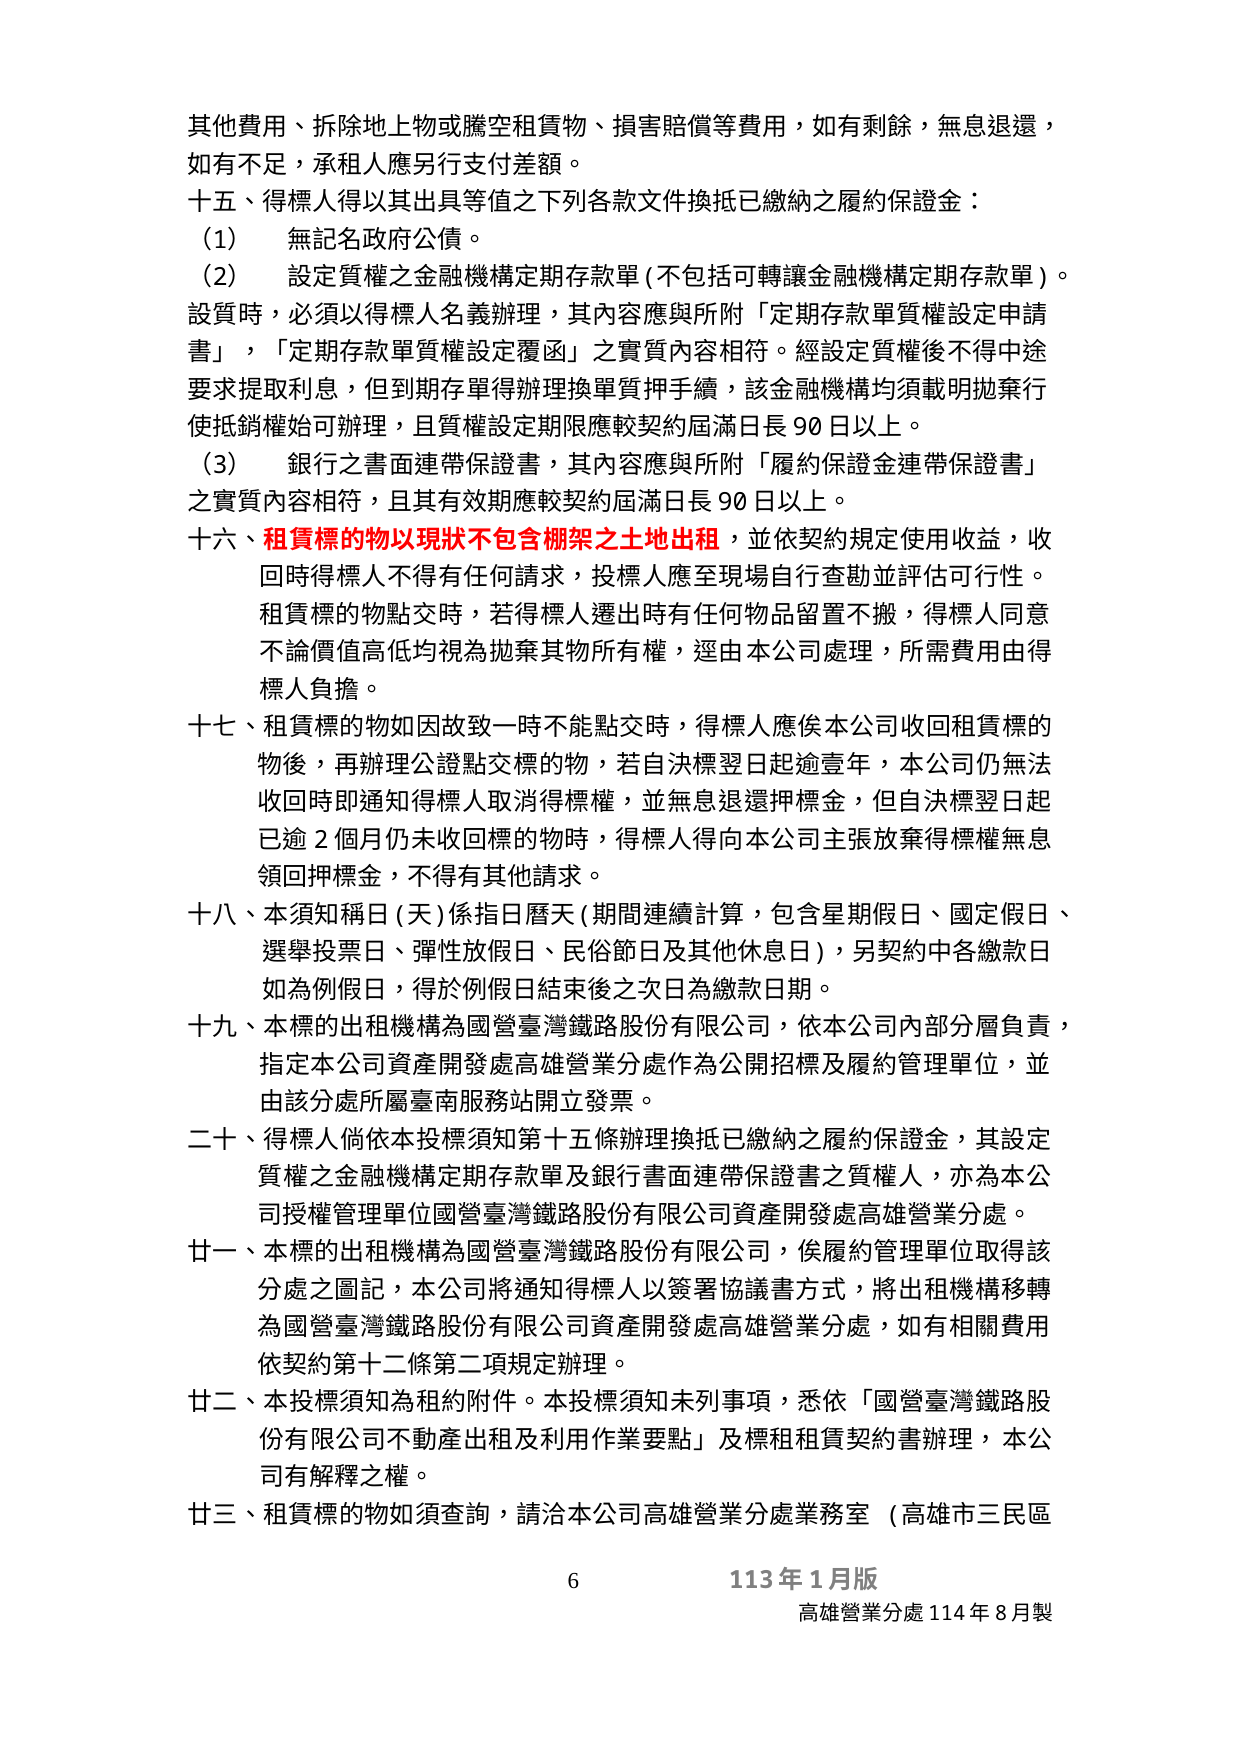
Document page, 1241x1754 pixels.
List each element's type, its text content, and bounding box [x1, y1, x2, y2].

text 十五、得標人得以其出具等值之下列各款文件換抵已繳納之履約保證金： [187, 181, 1053, 218]
list 設定質權之金融機構定期存款單(不包括可轉讓金融機構定期存款單)。設質時，必須以得標人名義辦理，其內容應與所附「定期存款單質權設定申請書」，「定期存款單質權設定覆函」之實質內容相符。經設定質權後不得中途要求提取利息，但到期存單得辦理換單質押手續，該金融機構均須載明拋棄行使抵銷權始可辦理，且質權設定期限應較契約屆滿日長90日以上。 [187, 256, 1051, 443]
text 二十、得標人倘依本投標須知第十五條辦理換抵已繳納之履約保證金，其設定質權之金融機構定期存款單及銀行書面連帶保證書之質權人，亦為本公司授權管理單位國營臺灣鐵路股份有限公司資產開發處高雄營業分處。 [187, 1118, 1053, 1231]
text 廿三、租賃標的物如須查詢，請洽本公司高雄營業分處業務室 (高雄市三民區 [187, 1493, 1053, 1531]
text 廿一、本標的出租機構為國營臺灣鐵路股份有限公司，俟履約管理單位取得該分處之圖記，本公司將通知得標人以簽署協議書方式，將出租機構移轉為國營臺灣鐵路股份有限公司資產開發處高雄營業分處，如有相關費用依契約第十二條第二項規定辦理。 [187, 1231, 1053, 1381]
text 十六、租賃標的物以現狀不包含棚架之土地出租，並依契約規定使用收益，收回時得標人不得有任何請求，投標人應至現場自行查勘並評估可行性。租賃標的物點交時，若得標人遷出時有任何物品留置不搬，得標人同意不論價值高低均視為拋棄其物所有權，逕由本公司處理，所需費用由得標人負擔。 [187, 518, 1053, 706]
list 銀行之書面連帶保證書，其內容應與所附「履約保證金連帶保證書」之實質內容相符，且其有效期應較契約屆滿日長90日以上。 [187, 443, 1051, 518]
list 得標人另於簽約前，以契約第十六條第(十)款規定之票據提供相當於3個月租金之保證金(不得低於新臺幣5萬元整)者，得免除保證人。此保證金於租期屆滿或租約終止時，須抵充未繳清之月租金、違約金、懲罰性違約金、其他費用、拆除地上物或騰空租賃物、損害賠償等費用，如有剩餘，無息退還，如有不足，承租人應另行支付差額。 [187, 106, 1047, 181]
text 十九、本標的出租機構為國營臺灣鐵路股份有限公司，依本公司內部分層負責，指定本公司資產開發處高雄營業分處作為公開招標及履約管理單位，並由該分處所屬臺南服務站開立發票。 [187, 1006, 1053, 1118]
text 十八、本須知稱日(天)係指日曆天(期間連續計算，包含星期假日、國定假日、選舉投票日、彈性放假日、民俗節日及其他休息日)，另契約中各繳款日如為例假日，得於例假日結束後之次日為繳款日期。 [187, 893, 1053, 1006]
text 廿二、本投標須知為租約附件。本投標須知未列事項，悉依「國營臺灣鐵路股份有限公司不動產出租及利用作業要點」及標租租賃契約書辦理，本公司有解釋之權。 [187, 1381, 1053, 1493]
list 無記名政府公債。 [187, 218, 1051, 256]
text 十七、租賃標的物如因故致一時不能點交時，得標人應俟本公司收回租賃標的物後，再辦理公證點交標的物，若自決標翌日起逾壹年，本公司仍無法收回時即通知得標人取消得標權，並無息退還押標金，但自決標翌日起已逾2個月仍未收回標的物時，得標人得向本公司主張放棄得標權無息領回押標金，不得有其他請求。 [187, 706, 1053, 893]
